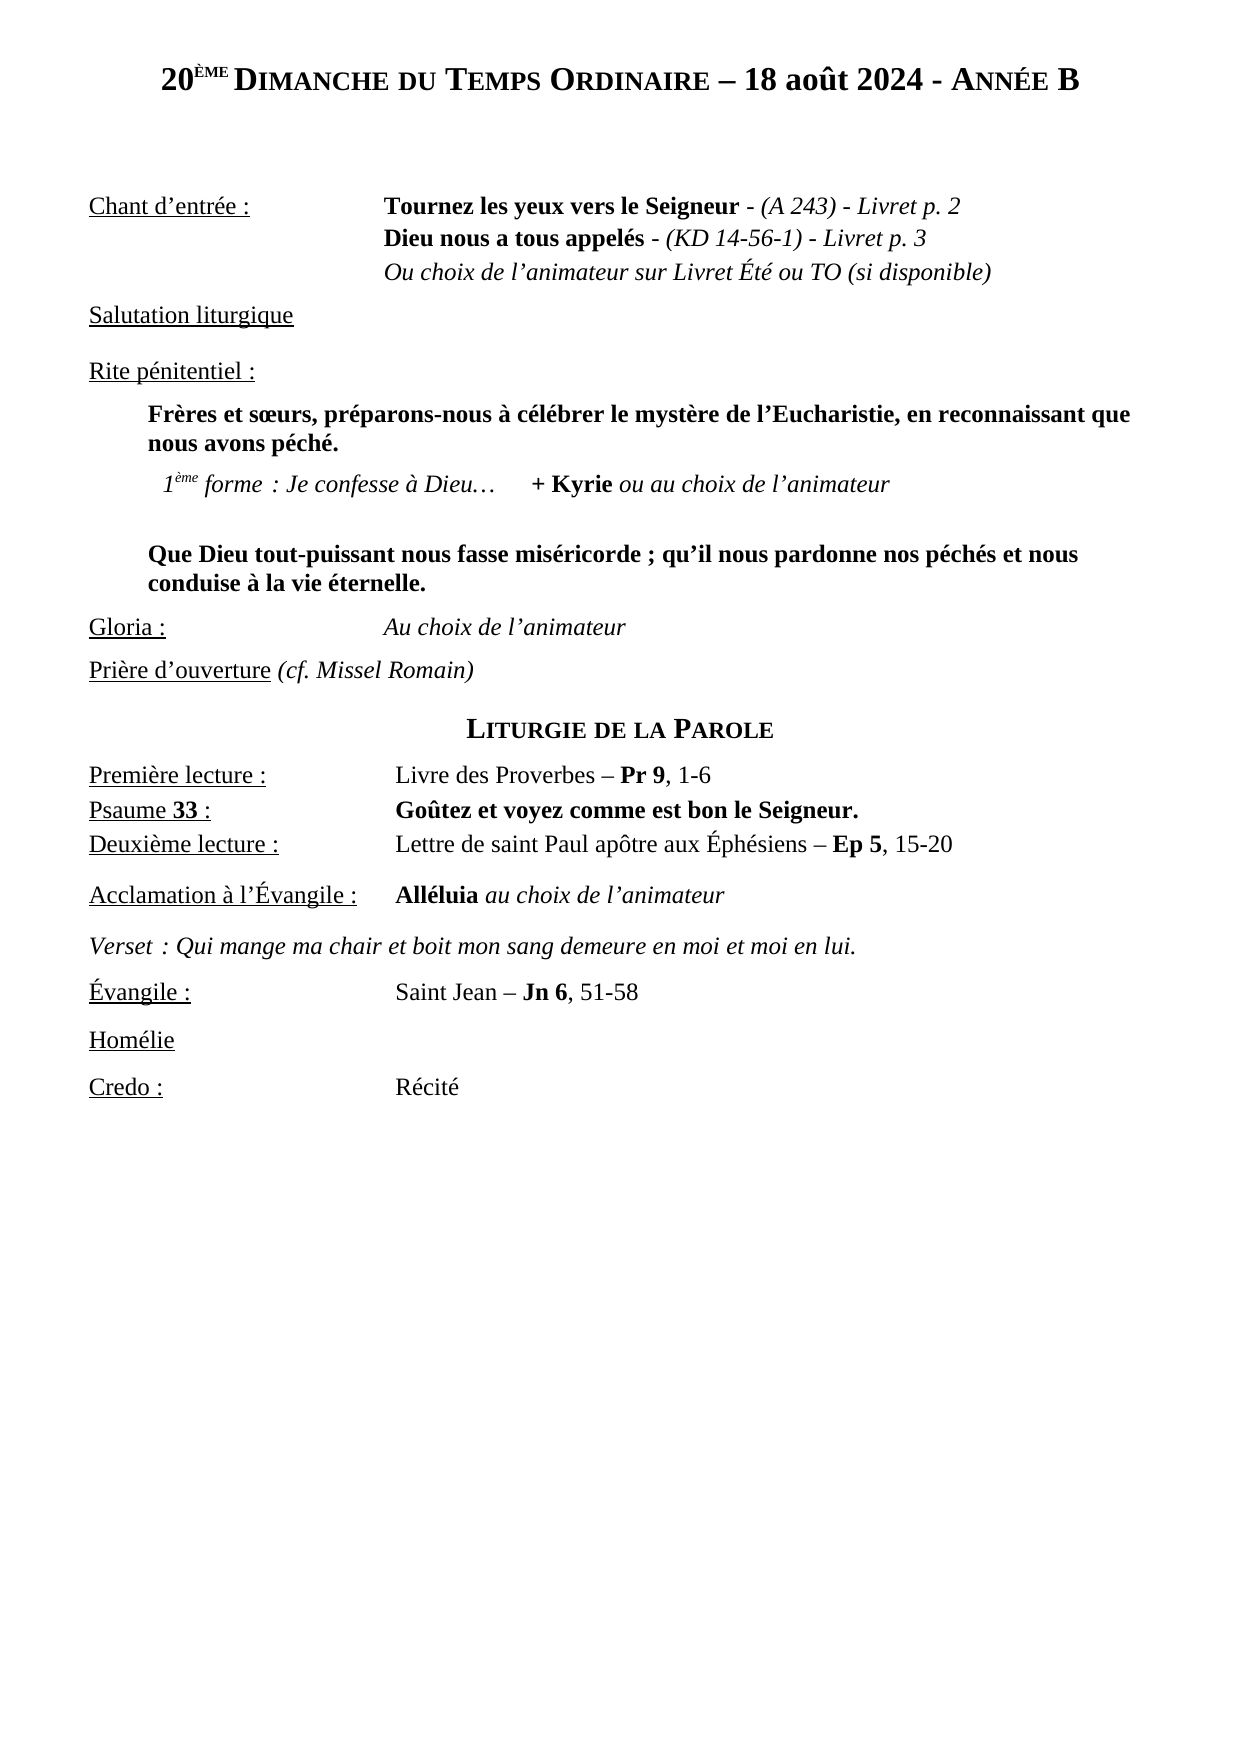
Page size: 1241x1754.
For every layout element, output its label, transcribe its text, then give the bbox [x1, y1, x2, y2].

text Credo : Récité [88, 1068, 1152, 1102]
text Que Dieu tout-puissant nous fasse miséricorde ; qu’il nous pardonne nos péchés et nous conduise à la vie éternelle. [148, 539, 1152, 596]
text Homélie [88, 1025, 1152, 1054]
text Deuxième lecture : Lettre de saint Paul apôtre aux Éphésiens – Ep 5, 15-20 [88, 825, 1152, 859]
text Acclamation à l’Évangile : Alléluia au choix de l’animateur [88, 876, 1152, 910]
text Gloria : Au choix de l’animateur [88, 609, 1152, 643]
text Prière d’ouverture (cf. Missel Romain) [88, 656, 1152, 684]
text Rite pénitentiel : [88, 356, 1152, 384]
text Liturgie de la Parole [88, 711, 1152, 745]
text Frères et sœurs, préparons-nous à célébrer le mystère de l’Eucharistie, en reconnaissant que nous avons péché. [148, 399, 1152, 456]
text Dieu nous a tous appelés - (KD 14-56-1) - Livret p. 3 [88, 219, 1152, 254]
text 1ème forme : Je confesse à Dieu… + Kyrie ou au choix de l’animateur [162, 469, 1152, 526]
text Psaume 33 : Goûtez et voyez comme est bon le Seigneur. [88, 791, 1152, 825]
text Chant d’entrée : Tournez les yeux vers le Seigneur - (A 243) - Livret p. 2 [88, 191, 1152, 219]
text Évangile : Saint Jean – Jn 6, 51-58 [88, 974, 1152, 1008]
text Ou choix de l’animateur sur Livret Été ou TO (si disponible) [88, 254, 1152, 288]
text Salutation liturgique [88, 300, 1152, 329]
text Verset : Qui mange ma chair et boit mon sang demeure en moi et moi en lui. [88, 927, 1152, 961]
text 20ème Dimanche du Temps Ordinaire – 18 août 2024 - Année B [88, 59, 1152, 97]
text Première lecture : Livre des Proverbes – Pr 9, 1-6 [88, 757, 1152, 791]
